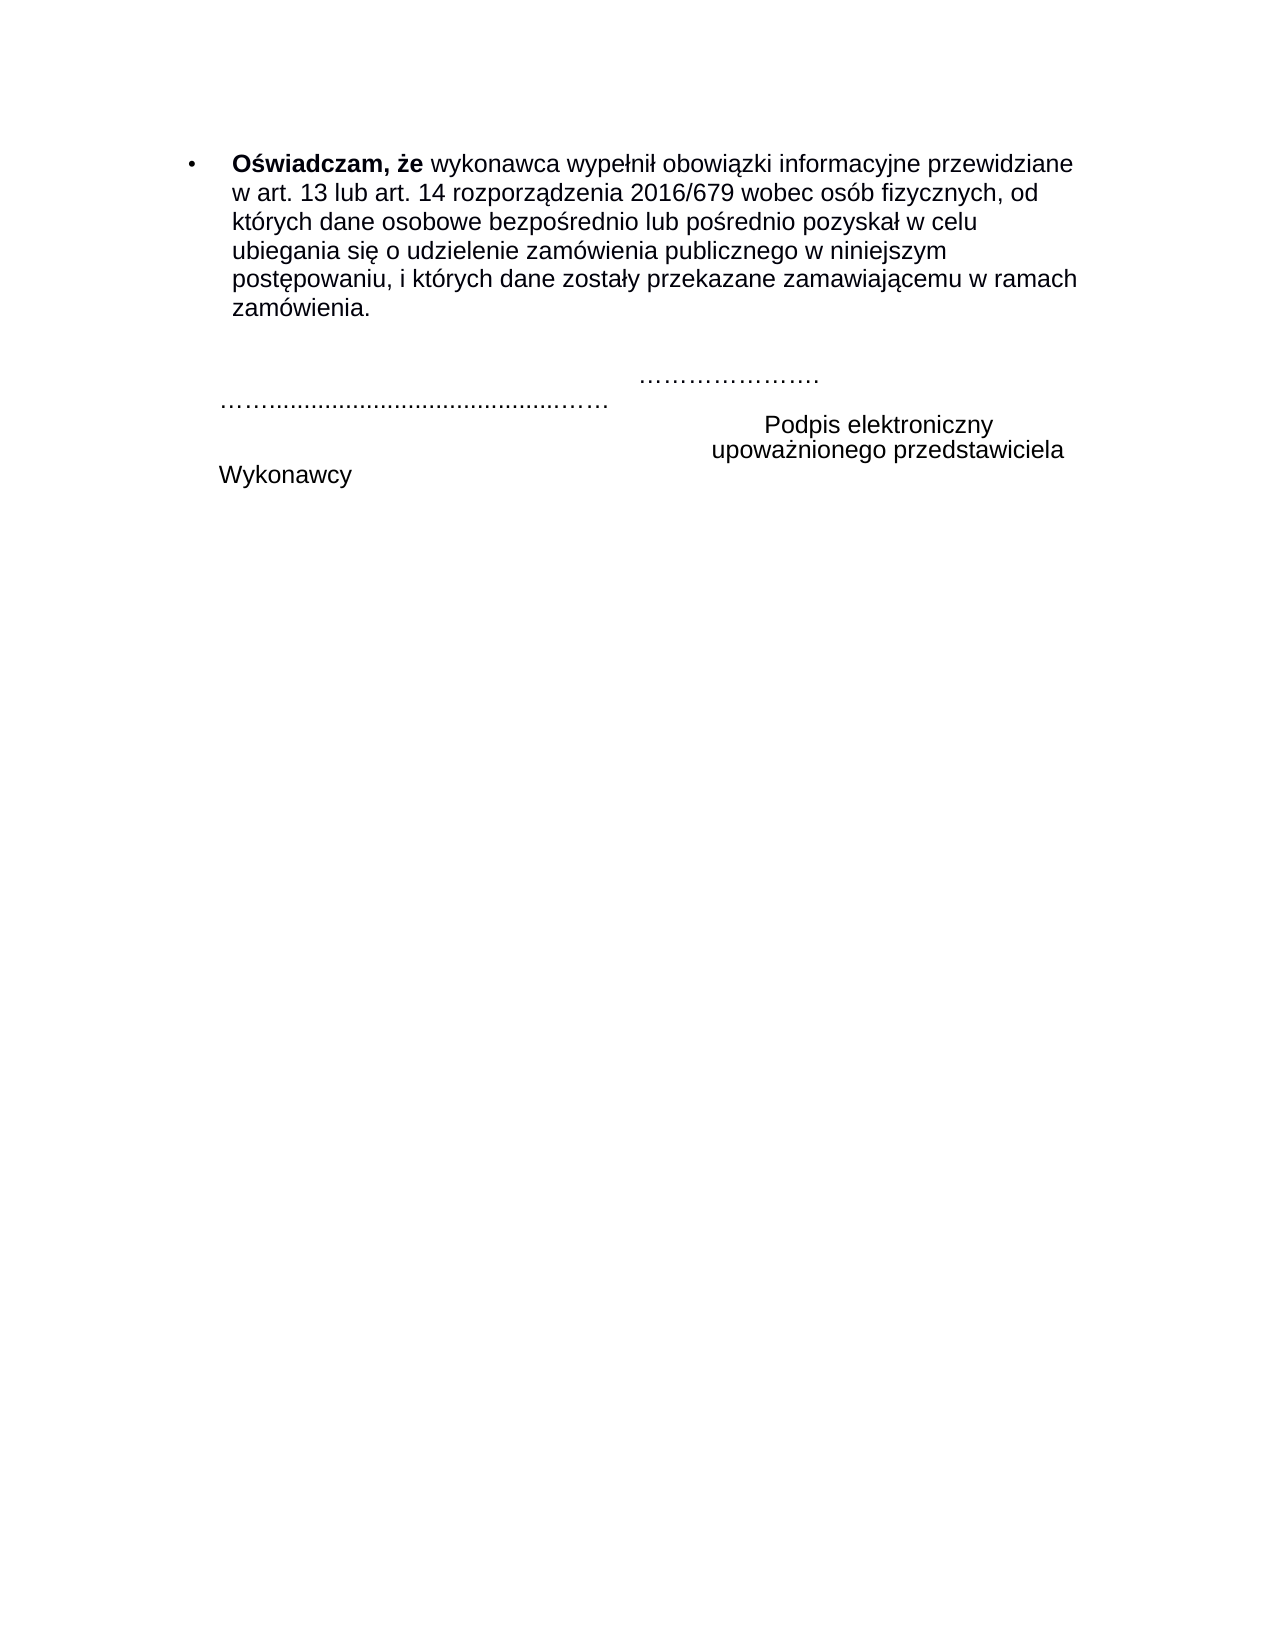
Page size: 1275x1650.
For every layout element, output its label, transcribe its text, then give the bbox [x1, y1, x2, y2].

text upoważnionego przedstawiciela Wykonawcy [219, 439, 1087, 489]
list Oświadczam, że wykonawca wypełnił obowiązki informacyjne przewidziane w art. 13 lub art. 14 rozporządzenia 2016/679 wobec osób fizycznych, od których dane osobowe bezpośrednio lub pośrednio pozyskał w celu ubiegania się o udzielenie zamówienia publicznego w niniejszym postępowaniu, i których dane zostały przekazane zamawiającemu w ramach zamówienia. [187, 150, 1087, 322]
text ………………….……..........................................…… [219, 364, 1087, 414]
text Podpis elektroniczny [764, 414, 1087, 439]
